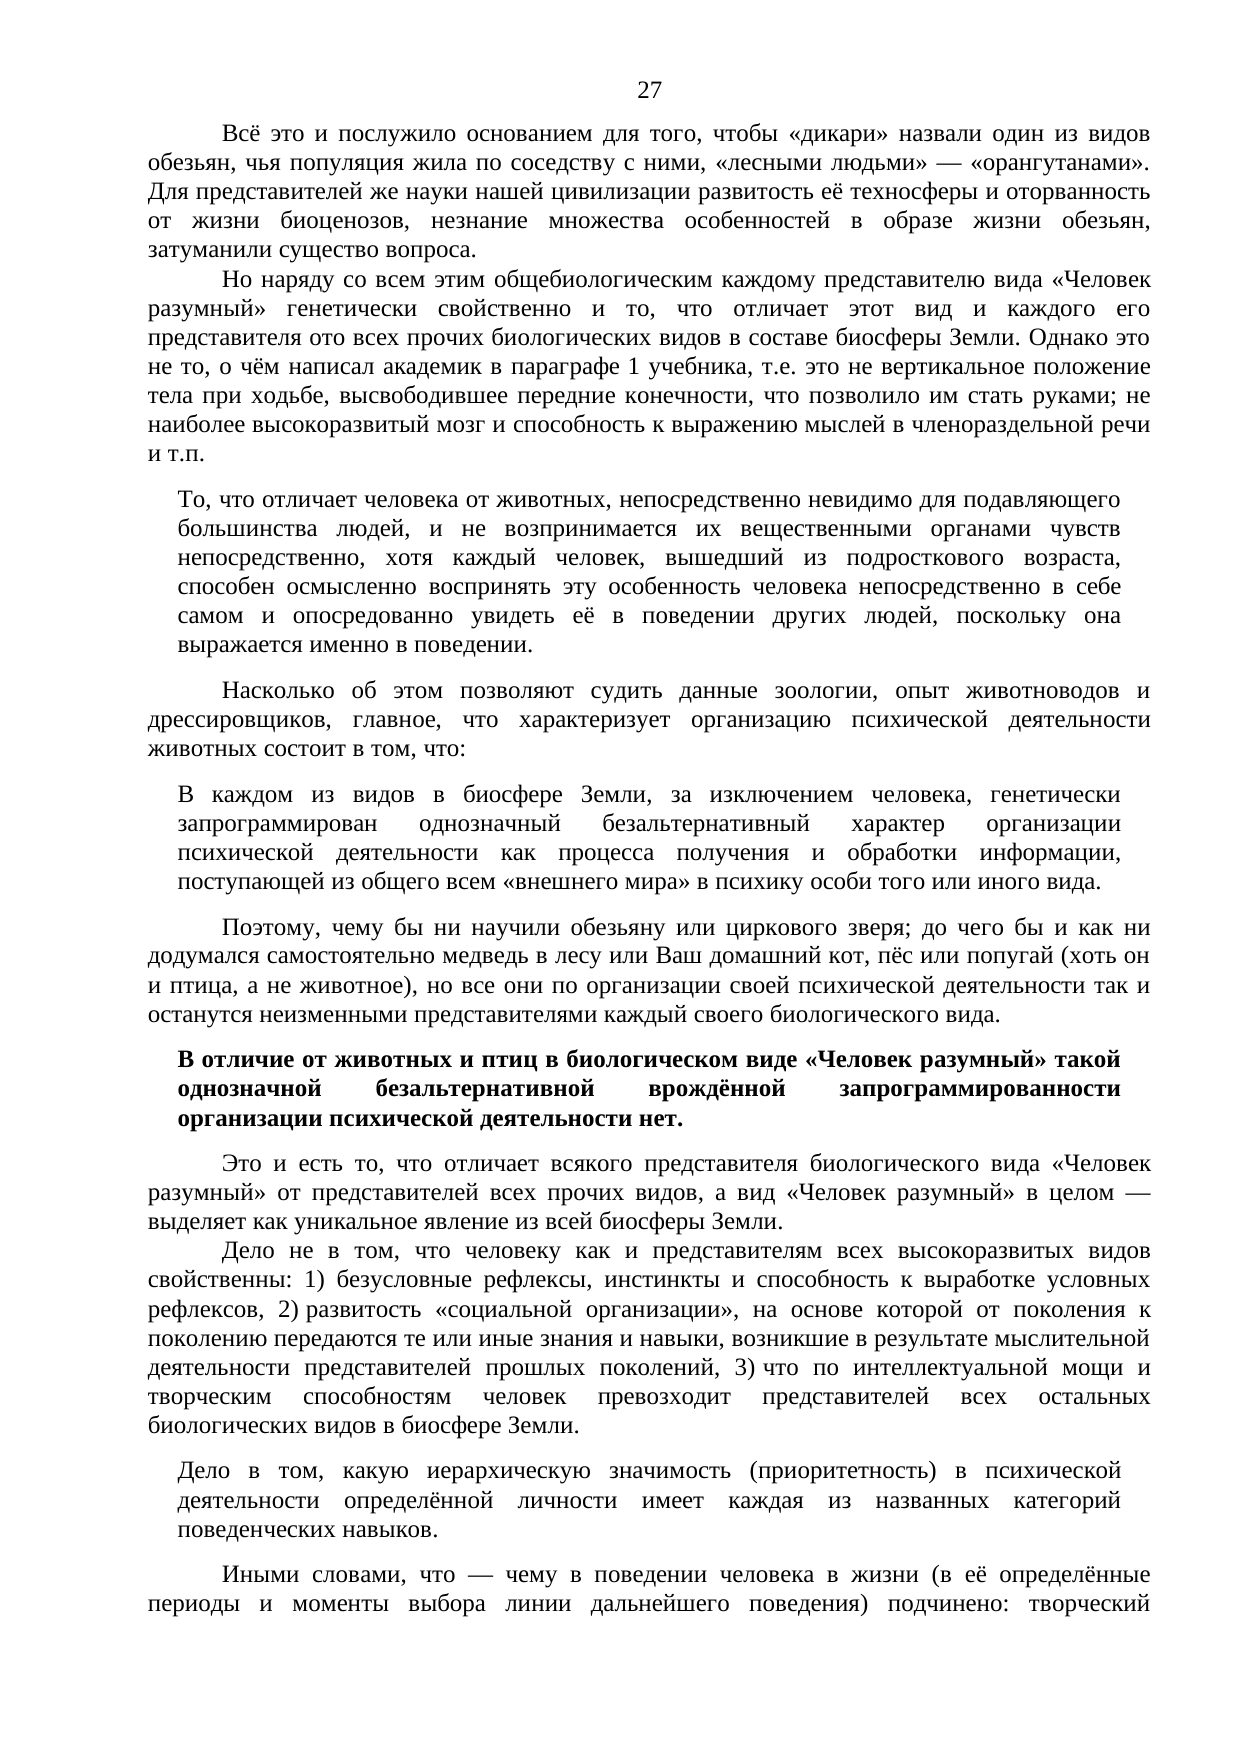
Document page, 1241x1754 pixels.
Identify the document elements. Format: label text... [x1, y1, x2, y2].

text То, что отличает человека от животных, непосредственно невидимо для подавляющего большинства людей, и не возпринимается их вещественными органами чувств непосредственно, хотя каждый человек, вышедший из подросткового возраста, способен осмысленно воспринять эту особенность человека непосредственно в себе самом и опосредованно увидеть её в поведении других людей, поскольку она выражается именно в поведении. [177, 483, 1122, 658]
text Это и есть то, что отличает всякого представителя биологического вида «Человек разумный» от представителей всех прочих видов, а вид «Человек разумный» в целом — выделяет как уникальное явление из всей биосферы Земли. [148, 1148, 1152, 1235]
text Но наряду со всем этим общебиологическим каждому представителю вида «Человек разумный» генетически свойственно и то, что отличает этот вид и каждого его представителя ото всех прочих биологических видов в составе биосферы Земли. Однако это не то, о чём написал академик в параграфе 1 учебника, т.е. это не вертикальное положение тела при ходьбе, высвободившее передние конечности, что позволило им стать руками; не наиболее высокоразвитый мозг и способность к выражению мыслей в членораздельной речи и т.п. [148, 263, 1152, 467]
text Поэтому, чему бы ни научили обезьяну или циркового зверя; до чего бы и как ни додумался самостоятельно медведь в лесу или Ваш домашний кот, пёс или попугай (хоть он и птица, а не животное), но все они по организации своей психической деятельности так и останутся неизменными представителями каждый своего биологического вида. [148, 911, 1152, 1028]
text В каждом из видов в биосфере Земли, за изключением человека, генетически запрограммирован однозначный безальтернативный характер организации психической деятельности как процесса получения и обработки информации, поступающей из общего всем «внешнего мира» в психику особи того или иного вида. [177, 778, 1122, 895]
text Всё это и послужило основанием для того, чтобы «дикари» назвали один из видов обезьян, чья популяция жила по соседству с ними, «лесными людьми» — «орангутанами». Для представителей же науки нашей цивилизации развитость её техносферы и оторванность от жизни биоценозов, незнание множества особенностей в образе жизни обезьян, затуманили существо вопроса. [148, 118, 1152, 263]
text В отличие от животных и птиц в биологическом виде «Человек разумный» такой однозначной безальтернативной врождённой запрограммированности организации психической деятельности нет. [177, 1044, 1122, 1131]
text Насколько об этом позволяют судить данные зоологии, опыт животноводов и дрессировщиков, главное, что характеризует организацию психической деятельности животных состоит в том, что: [148, 674, 1152, 762]
text Иными словами, что — чему в поведении человека в жизни (в её определённые периоды и моменты выбора линии дальнейшего поведения) подчинено: творческий [148, 1559, 1152, 1617]
text Дело в том, какую иерархическую значимость (приоритетность) в психической деятельности определённой личности имеет каждая из названных категорий поведенческих навыков. [177, 1455, 1122, 1543]
text Дело не в том, что человеку как и представителям всех высокоразвитых видов свойственны: 1) безусловные рефлексы, инстинкты и способность к выработке условных рефлексов, 2) развитость «социальной организации», на основе которой от поколения к поколению передаются те или иные знания и навыки, возникшие в результате мыслительной деятельности представителей прошлых поколений, 3) что по интеллектуальной мощи и творческим способностям человек превозходит представителей всех остальных биологических видов в биосфере Земли. [148, 1235, 1152, 1439]
